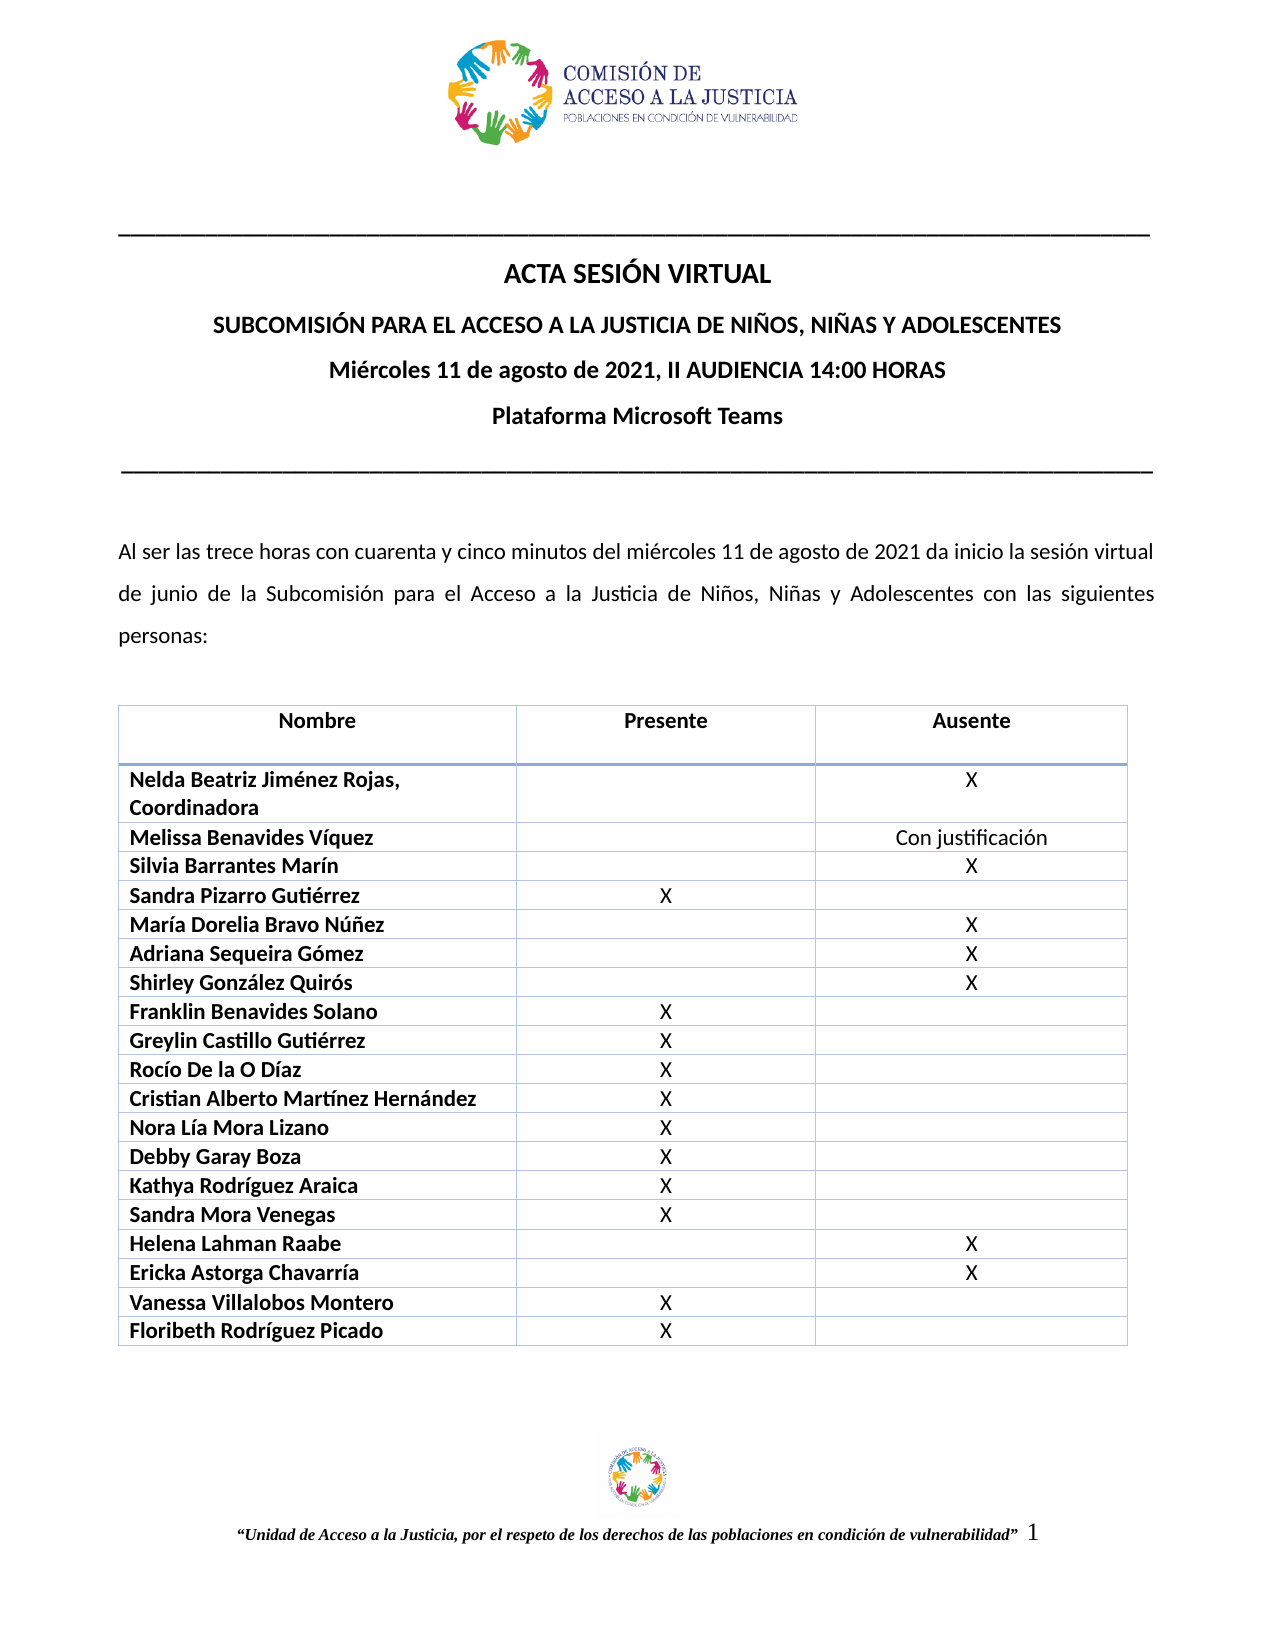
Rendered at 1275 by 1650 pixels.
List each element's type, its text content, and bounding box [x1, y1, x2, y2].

table_cell Melissa Benavides Víquez [119, 823, 516, 851]
table_cell Nelda Beatriz Jiménez Rojas, Coordinadora [119, 766, 516, 822]
table_cell X [517, 881, 815, 909]
table_cell X [816, 766, 1127, 822]
table_cell Franklin Benavides Solano [119, 997, 516, 1025]
table_cell [517, 910, 815, 938]
table_cell X [816, 939, 1127, 967]
table_cell X [517, 1317, 815, 1345]
table_cell X [517, 1171, 815, 1199]
text Miércoles 11 de agosto de 2021, II AUDIENCIA 14:00 HORAS [118, 354, 1157, 385]
table_cell [517, 852, 815, 880]
text ___________________________________________________________________________________ [118, 209, 1157, 240]
text ACTA SESIÓN VIRTUAL [118, 255, 1157, 291]
table_cell [517, 1259, 815, 1287]
table_header Presente [517, 706, 815, 762]
table_cell Kathya Rodríguez Araica [119, 1171, 516, 1199]
text Al ser las trece horas con cuarenta y cinco minutos del miércoles 11 de agosto de 2021 da inicio la sesión virtual de junio de la Subcomisión para el Acceso a la Justicia de Niños, Niñas y Adolescentes con las siguientes personas: [118, 537, 1157, 649]
table_cell X [816, 968, 1127, 996]
table_cell Floribeth Rodríguez Picado [119, 1317, 516, 1345]
table_cell Greylin Castillo Gutiérrez [119, 1026, 516, 1054]
table_cell [816, 1317, 1127, 1345]
table_cell X [517, 997, 815, 1025]
table_cell X [816, 910, 1127, 938]
table_cell X [517, 1055, 815, 1083]
table_cell X [816, 1230, 1127, 1257]
table_cell [816, 1026, 1127, 1054]
table_cell [517, 766, 815, 822]
table_cell [816, 881, 1127, 909]
table_cell Sandra Mora Venegas [119, 1200, 516, 1228]
table_cell X [517, 1142, 815, 1170]
table_cell [816, 1055, 1127, 1083]
text SUBCOMISIÓN PARA EL ACCESO A LA JUSTICIA DE NIÑOS, NIÑAS Y ADOLESCENTES [118, 309, 1157, 339]
table_cell Sandra Pizarro Gutiérrez [119, 881, 516, 909]
table_cell X [517, 1200, 815, 1228]
table_cell [517, 939, 815, 967]
table_cell Rocío De la O Díaz [119, 1055, 516, 1083]
table_cell [517, 823, 815, 851]
table_cell [816, 1113, 1127, 1141]
table_header Nombre [119, 706, 516, 762]
table_cell María Dorelia Bravo Núñez [119, 910, 516, 938]
table_cell Debby Garay Boza [119, 1142, 516, 1170]
table_cell Adriana Sequeira Gómez [119, 939, 516, 967]
table_cell [517, 1230, 815, 1257]
table_cell [517, 968, 815, 996]
table_header Ausente [816, 706, 1127, 762]
table_cell [816, 997, 1127, 1025]
text ___________________________________________________________________________________ [118, 446, 1157, 476]
table_cell X [517, 1026, 815, 1054]
table_cell [816, 1142, 1127, 1170]
table_cell X [816, 852, 1127, 880]
table_cell X [517, 1084, 815, 1112]
table_cell Cristian Alberto Martínez Hernández [119, 1084, 516, 1112]
table_cell Silvia Barrantes Marín [119, 852, 516, 880]
table_cell Con justificación [816, 823, 1127, 851]
table_cell [816, 1288, 1127, 1316]
text Plataforma Microsoft Teams [118, 400, 1157, 431]
table_cell X [517, 1113, 815, 1141]
table_cell [816, 1084, 1127, 1112]
table_cell Shirley González Quirós [119, 968, 516, 996]
table_cell Nora Lía Mora Lizano [119, 1113, 516, 1141]
table_cell X [517, 1288, 815, 1316]
table_cell [816, 1171, 1127, 1199]
table_cell Ericka Astorga Chavarría [119, 1259, 516, 1287]
table_cell X [816, 1259, 1127, 1287]
table_cell [816, 1200, 1127, 1228]
table_cell Vanessa Villalobos Montero [119, 1288, 516, 1316]
table_cell Helena Lahman Raabe [119, 1230, 516, 1257]
